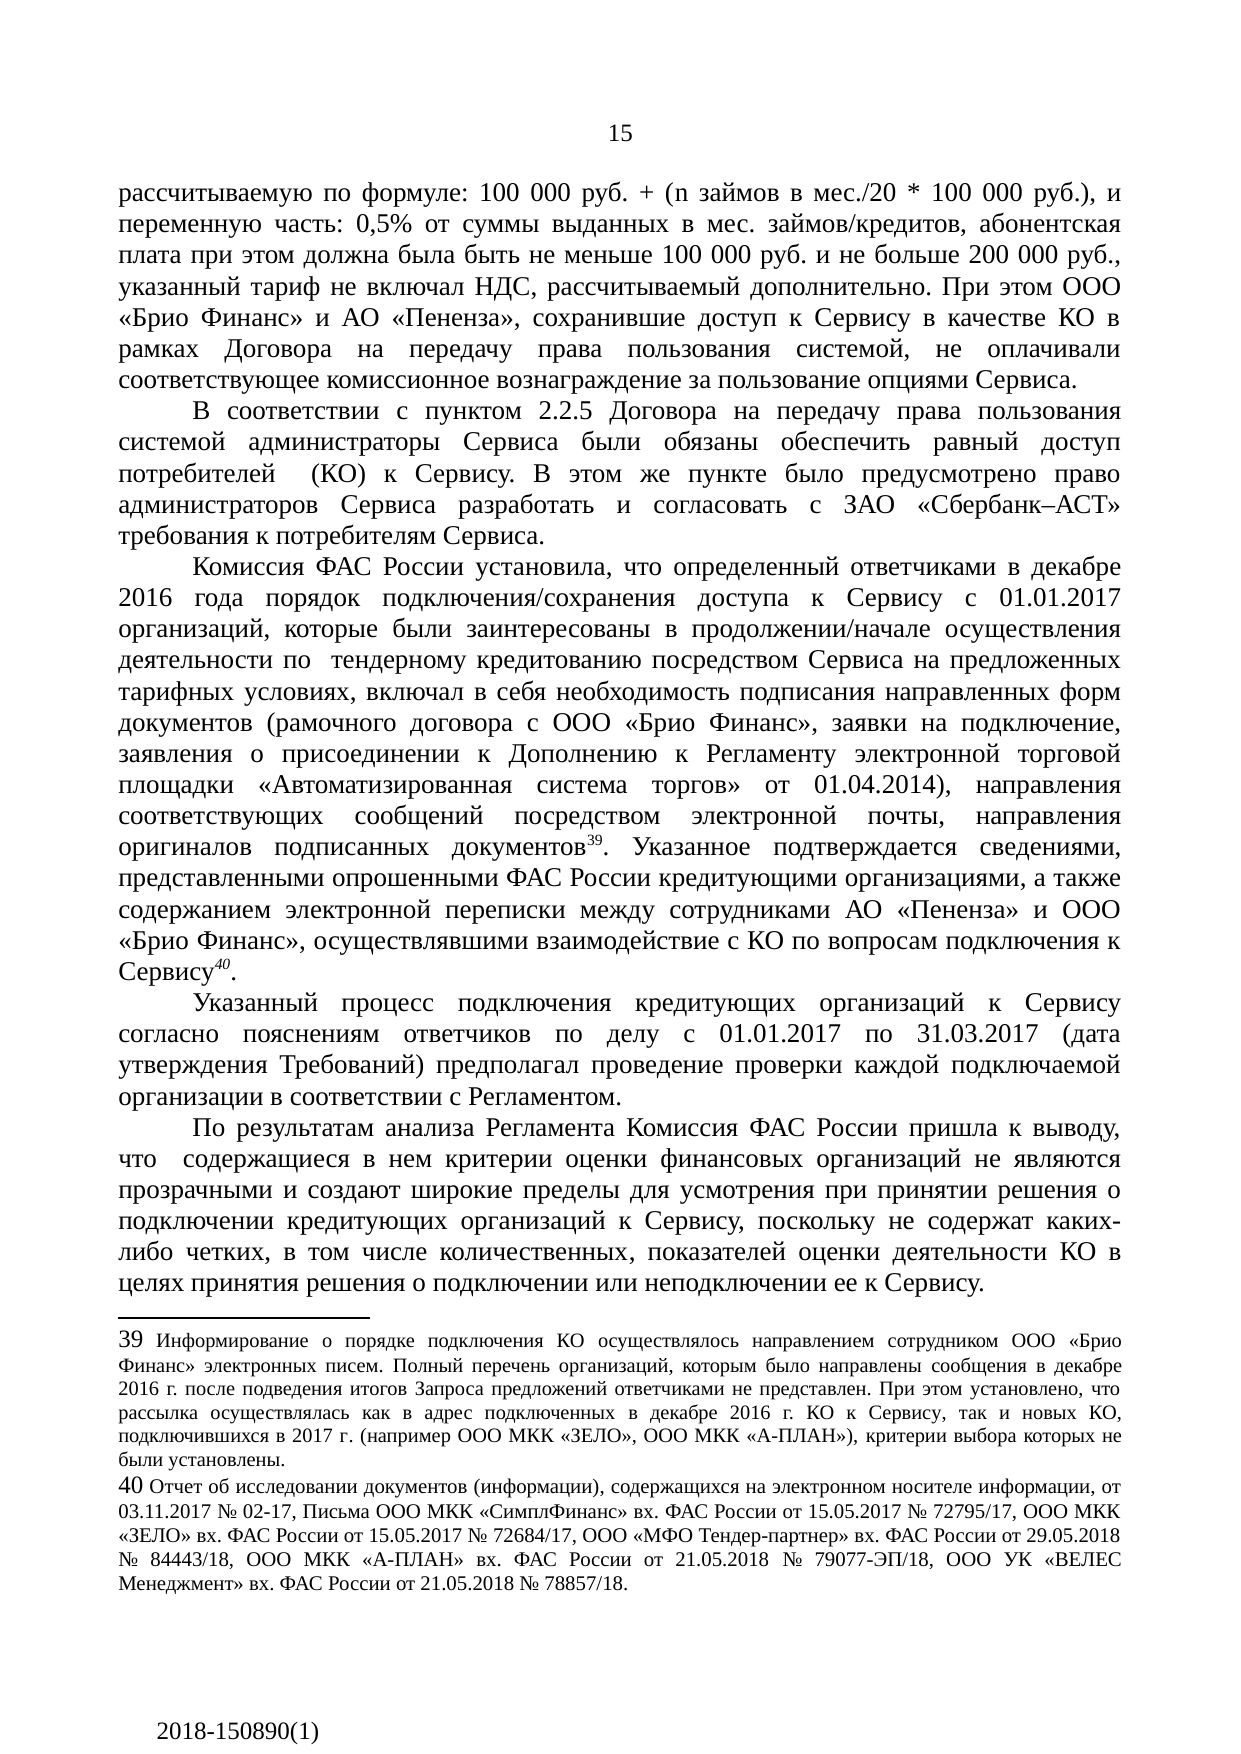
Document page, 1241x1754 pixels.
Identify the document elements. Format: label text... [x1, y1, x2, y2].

text рассчитываемую по формуле: 100 000 руб. + (n займов в мес./20 * 100 000 руб.), и переменную часть: 0,5% от суммы выданных в мес. займов/кредитов, абонентская плата при этом должна была быть не меньше 100 000 руб. и не больше 200 000 руб., указанный тариф не включал НДС, рассчитываемый дополнительно. При этом ООО «Брио Финанс» и АО «Пененза», сохранившие доступ к Сервису в качестве КО в рамках Договора на передачу права пользования системой, не оплачивали соответствующее комиссионное вознаграждение за пользование опциями Сервиса. [118, 176, 1122, 394]
text Информирование о порядке подключения КО осуществлялось направлением сотрудником ООО «Брио Финанс» электронных писем. Полный перечень организаций, которым было направлены сообщения в декабре 2016 г. после подведения итогов Запроса предложений ответчиками не представлен. При этом установлено, что рассылка осуществлялась как в адрес подключенных в декабре 2016 г. КО к Сервису, так и новых КО, подключившихся в 2017 г. (например ООО МКК «ЗЕЛО», ООО МКК «А-ПЛАН»), критерии выбора которых не были установлены. [118, 1324, 1122, 1470]
text Отчет об исследовании документов (информации), содержащихся на электронном носителе информации, от 03.11.2017 № 02-17, Письма ООО МКК «СимплФинанс» вх. ФАС России от 15.05.2017 № 72795/17, ООО МКК «ЗЕЛО» вх. ФАС России от 15.05.2017 № 72684/17, ООО «МФО Тендер-партнер» вх. ФАС России от 29.05.2018 № 84443/18, ООО МКК «А-ПЛАН» вх. ФАС России от 21.05.2018 № 79077-ЭП/18, ООО УК «ВЕЛЕС Менеджмент» вх. ФАС России от 21.05.2018 № 78857/18. [118, 1470, 1122, 1595]
text Комиссия ФАС России установила, что определенный ответчиками в декабре 2016 года порядок подключения/сохранения доступа к Сервису с 01.01.2017 организаций, которые были заинтересованы в продолжении/начале осуществления деятельности по тендерному кредитованию посредством Сервиса на предложенных тарифных условиях, включал в себя необходимость подписания направленных форм документов (рамочного договора с ООО «Брио Финанс», заявки на подключение, заявления о присоединении к Дополнению к Регламенту электронной торговой площадки «Автоматизированная система торгов» от 01.04.2014), направления соответствующих сообщений посредством электронной почты, направления оригиналов подписанных документов. Указанное подтверждается сведениями, представленными опрошенными ФАС России кредитующими организациями, а также содержанием электронной переписки между сотрудниками АО «Пененза» и ООО «Брио Финанс», осуществлявшими взаимодействие с КО по вопросам подключения к Сервису. [118, 550, 1122, 986]
text Указанный процесс подключения кредитующих организаций к Сервису согласно пояснениям ответчиков по делу с 01.01.2017 по 31.03.2017 (дата утверждения Требований) предполагал проведение проверки каждой подключаемой организации в соответствии с Регламентом. [118, 986, 1122, 1111]
text По результатам анализа Регламента Комиссия ФАС России пришла к выводу, что содержащиеся в нем критерии оценки финансовых организаций не являются прозрачными и создают широкие пределы для усмотрения при принятии решения о подключении кредитующих организаций к Сервису, поскольку не содержат каких-либо четких, в том числе количественных, показателей оценки деятельности КО в целях принятия решения о подключении или неподключении ее к Сервису. [118, 1111, 1122, 1298]
text В соответствии с пунктом 2.2.5 Договора на передачу права пользования системой администраторы Сервиса были обязаны обеспечить равный доступ потребителей (КО) к Сервису. В этом же пункте было предусмотрено право администраторов Сервиса разработать и согласовать с ЗАО «Сбербанк–АСТ» требования к потребителям Сервиса. [118, 394, 1122, 550]
